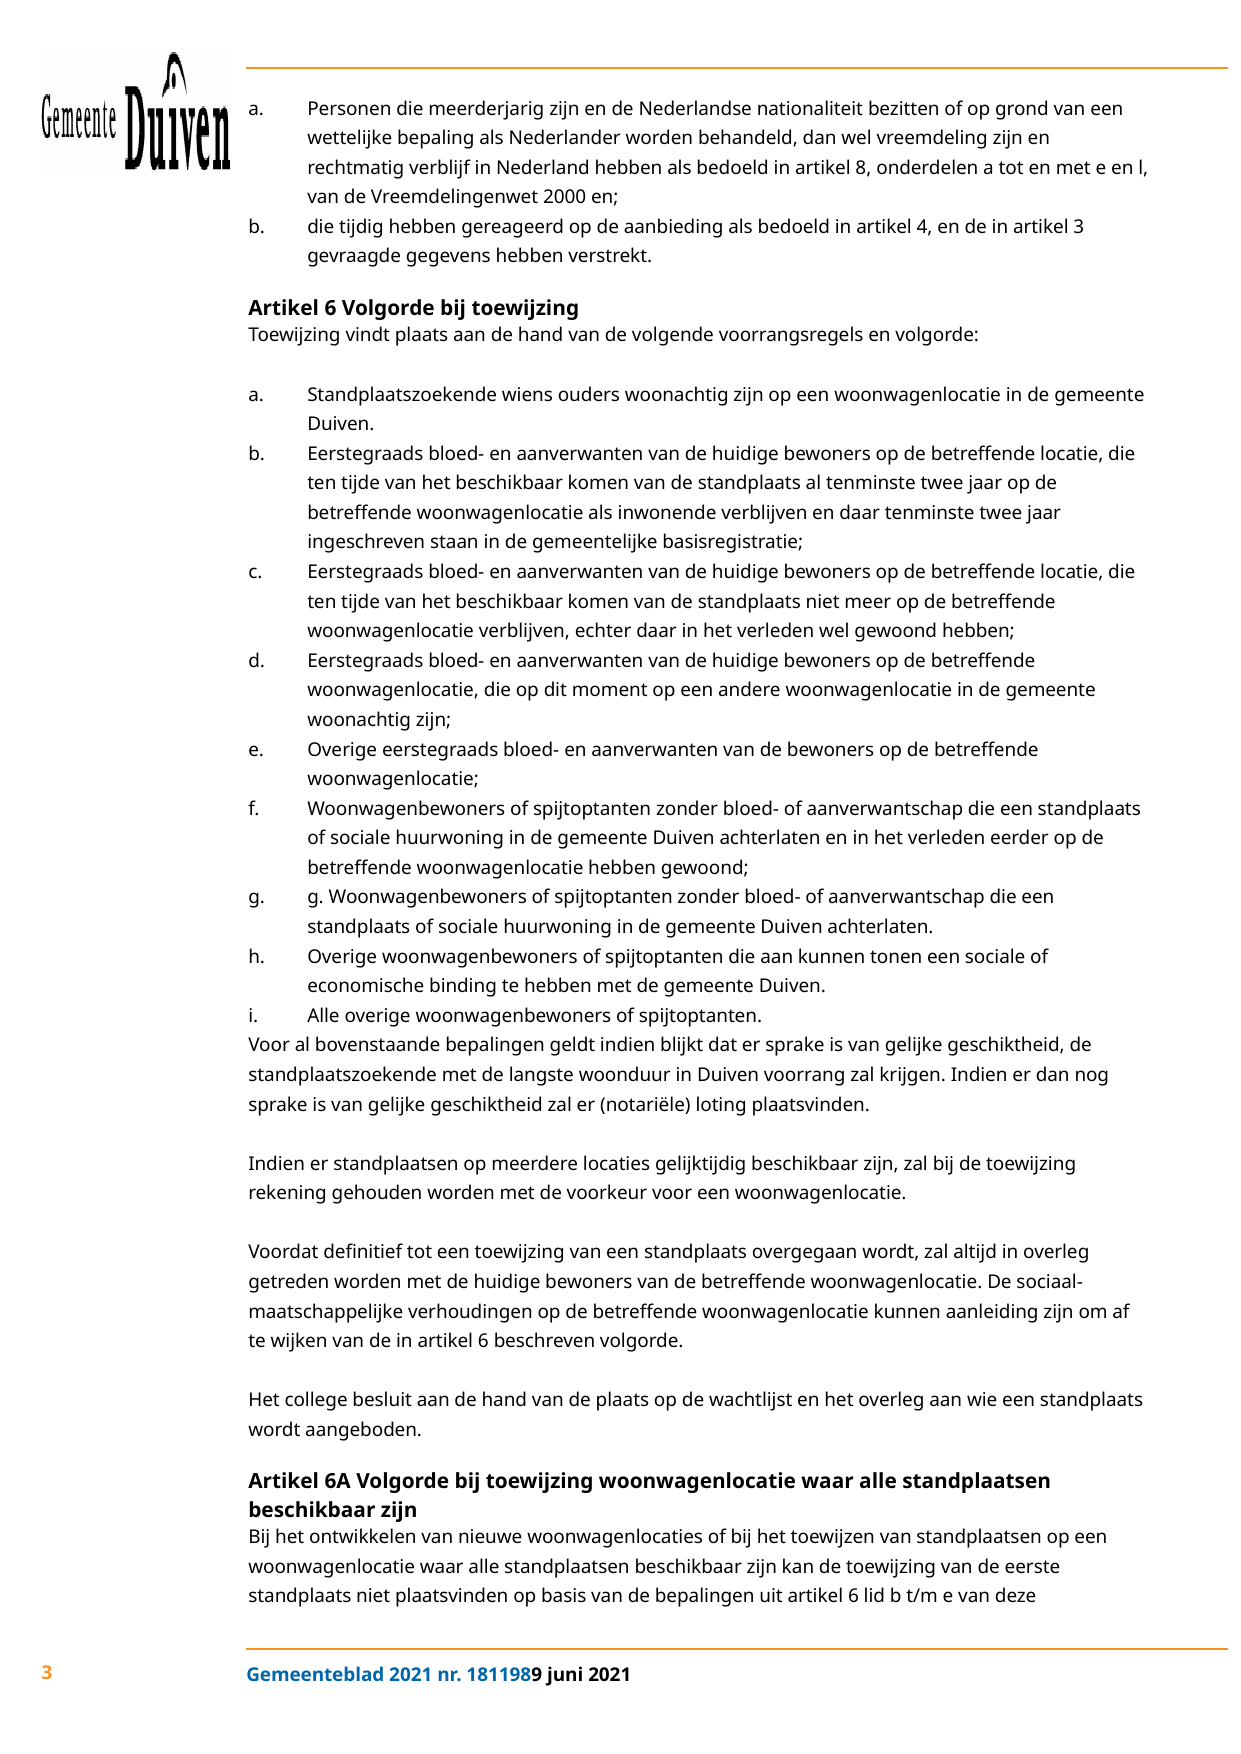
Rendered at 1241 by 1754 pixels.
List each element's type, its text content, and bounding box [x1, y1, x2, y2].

text Artikel 6A Volgorde bij toewijzing woonwagenlocatie waar alle standplaatsen beschikbaar zijn [248, 1467, 1152, 1523]
list Woonwagenbewoners of spijtoptanten zonder bloed- of aanverwantschap die een standplaats of sociale huurwoning in de gemeente Duiven achterlaten en in het verleden eerder op de betreffende woonwagenlocatie hebben gewoond; [248, 795, 1152, 880]
list Alle overige woonwagenbewoners of spijtoptanten. [248, 1002, 1152, 1028]
text Artikel 6 Volgorde bij toewijzing [248, 293, 1152, 322]
text Voor al bovenstaande bepalingen geldt indien blijkt dat er sprake is van gelijke geschiktheid, de standplaatszoekende met de langste woonduur in Duiven voorrang zal krijgen. Indien er dan nog sprake is van gelijke geschiktheid zal er (notariële) loting plaatsvinden. [248, 1032, 1152, 1116]
list Eerstegraads bloed- en aanverwanten van de huidige bewoners op de betreffende woonwagenlocatie, die op dit moment op een andere woonwagenlocatie in de gemeente woonachtig zijn; [248, 647, 1152, 732]
list g. Woonwagenbewoners of spijtoptanten zonder bloed- of aanverwantschap die een standplaats of sociale huurwoning in de gemeente Duiven achterlaten. [248, 884, 1152, 939]
text Bij het ontwikkelen van nieuwe woonwagenlocaties of bij het toewijzen van standplaatsen op een woonwagenlocatie waar alle standplaatsen beschikbaar zijn kan de toewijzing van de eerste standplaats niet plaatsvinden op basis van de bepalingen uit artikel 6 lid b t/m e van deze [248, 1523, 1152, 1608]
text Indien er standplaatsen op meerdere locaties gelijktijdig beschikbaar zijn, zal bij de toewijzing rekening gehouden worden met de voorkeur voor een woonwagenlocatie. [248, 1150, 1152, 1205]
text Het college besluit aan de hand van de plaats op de wachtlijst en het overleg aan wie een standplaats wordt aangeboden. [248, 1387, 1152, 1442]
list Overige eerstegraads bloed- en aanverwanten van de bewoners op de betreffende woonwagenlocatie; [248, 736, 1152, 791]
text Toewijzing vindt plaats aan de hand van de volgende voorrangsregels en volgorde: [248, 322, 1152, 347]
list Standplaatszoekende wiens ouders woonachtig zijn op een woonwagenlocatie in de gemeente Duiven. [248, 381, 1152, 436]
list die tijdig hebben gereageerd op de aanbieding als bedoeld in artikel 4, en de in artikel 3 gevraagde gegevens hebben verstrekt. [248, 213, 1152, 268]
text Voordat definitief tot een toewijzing van een standplaats overgegaan wordt, zal altijd in overleg getreden worden met de huidige bewoners van de betreffende woonwagenlocatie. De sociaal-maatschappelijke verhoudingen op de betreffende woonwagenlocatie kunnen aanleiding zijn om af te wijken van de in artikel 6 beschreven volgorde. [248, 1239, 1152, 1353]
picture [41, 47, 231, 172]
list Eerstegraads bloed- en aanverwanten van de huidige bewoners op de betreffende locatie, die ten tijde van het beschikbaar komen van de standplaats al tenminste twee jaar op de betreffende woonwagenlocatie als inwonende verblijven en daar tenminste twee jaar ingeschreven staan in de gemeentelijke basisregistratie; [248, 440, 1152, 554]
list Overige woonwagenbewoners of spijtoptanten die aan kunnen tonen een sociale of economische binding te hebben met de gemeente Duiven. [248, 943, 1152, 998]
list Personen die meerderjarig zijn en de Nederlandse nationaliteit bezitten of op grond van een wettelijke bepaling als Nederlander worden behandeld, dan wel vreemdeling zijn en rechtmatig verblijf in Nederland hebben als bedoeld in artikel 8, onderdelen a tot en met e en l, van de Vreemdelingenwet 2000 en; [248, 95, 1152, 209]
list Eerstegraads bloed- en aanverwanten van de huidige bewoners op de betreffende locatie, die ten tijde van het beschikbaar komen van de standplaats niet meer op de betreffende woonwagenlocatie verblijven, echter daar in het verleden wel gewoond hebben; [248, 558, 1152, 643]
